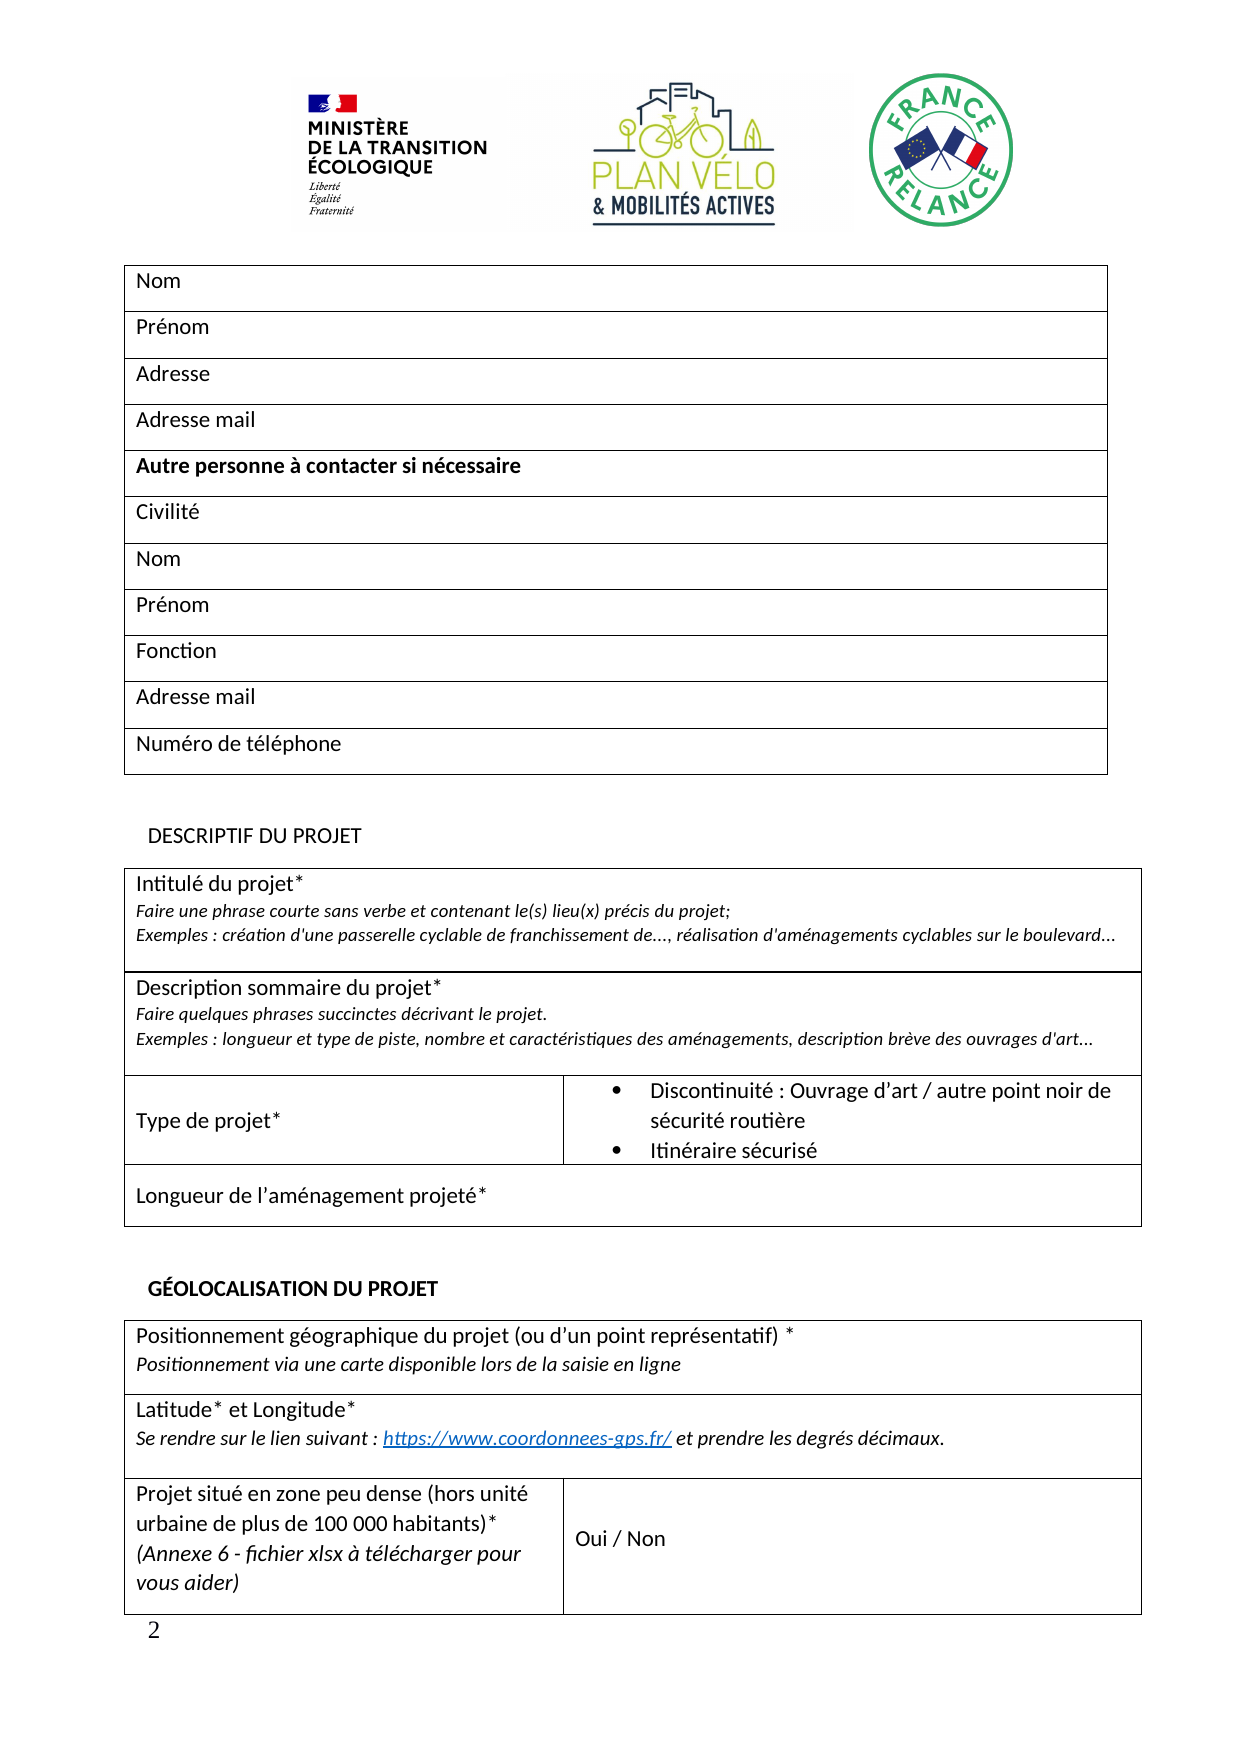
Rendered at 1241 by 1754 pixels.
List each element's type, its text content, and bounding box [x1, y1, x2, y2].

table_cell Projet situé en zone peu dense (hors unité urbaine de plus de 100 000 habitants)* (Annexe 6 - fichier xlsx à télécharger pour vous aider) [125, 1479, 563, 1613]
table_cell [1108, 404, 1140, 450]
table_cell Nom [125, 266, 1107, 311]
table_cell [1108, 635, 1140, 681]
table_cell Adresse [125, 359, 1107, 404]
table_header Intitulé du projet* Faire une phrase courte sans verbe et contenant le(s) lieu(x) précis du projet; Exemples : création d'une passerelle cyclable de franchissement de..., réalisation d'aménagements cyclables sur le boulevard... [125, 869, 1141, 971]
table_cell Latitude* et Longitude* Se rendre sur le lien suivant : https://www.coordonnees-gps.fr/ et prendre les degrés décimaux. [125, 1395, 1141, 1478]
table_cell Fonction [125, 636, 1107, 681]
picture [864, 69, 1018, 232]
table_cell Autre personne à contacter si nécessaire [125, 451, 1107, 496]
table_cell Nom [125, 544, 1107, 589]
table_cell Discontinuité : Ouvrage d’art / autre point noir de sécurité routière Itinéraire sécurisé [564, 1076, 1141, 1164]
table_cell Adresse mail [125, 682, 1107, 727]
table_cell Civilité [125, 497, 1107, 542]
table_cell [1108, 589, 1140, 635]
table_header Positionnement géographique du projet (ou d’un point représentatif) * Positionnement via une carte disponible lors de la saisie en ligne [125, 1321, 1141, 1393]
table_cell Type de projet* [125, 1076, 563, 1164]
table_cell [1108, 450, 1140, 496]
table_cell Description sommaire du projet* Faire quelques phrases succinctes décrivant le projet. Exemples : longueur et type de piste, nombre et caractéristiques des aménagements, description brève des ouvrages d'art... [125, 973, 1141, 1075]
text GÉOLOCALISATION DU PROJET [148, 1273, 1093, 1302]
picture [291, 73, 854, 232]
table_cell Prénom [125, 312, 1107, 357]
table_cell Longueur de l’aménagement projeté* [125, 1165, 1141, 1226]
table_cell [1108, 681, 1140, 727]
table_cell [1108, 543, 1140, 589]
table_cell Adresse mail [125, 405, 1107, 450]
table_cell [1108, 265, 1140, 311]
table_cell [1108, 311, 1140, 357]
table_cell Numéro de téléphone [125, 729, 1107, 774]
table_cell Prénom [125, 590, 1107, 635]
text DESCRIPTIF DU PROJET [148, 821, 1093, 850]
table_cell Oui / Non [564, 1479, 1141, 1613]
table_cell [1108, 496, 1140, 542]
table_cell [1108, 358, 1140, 404]
table_cell [1108, 728, 1140, 774]
